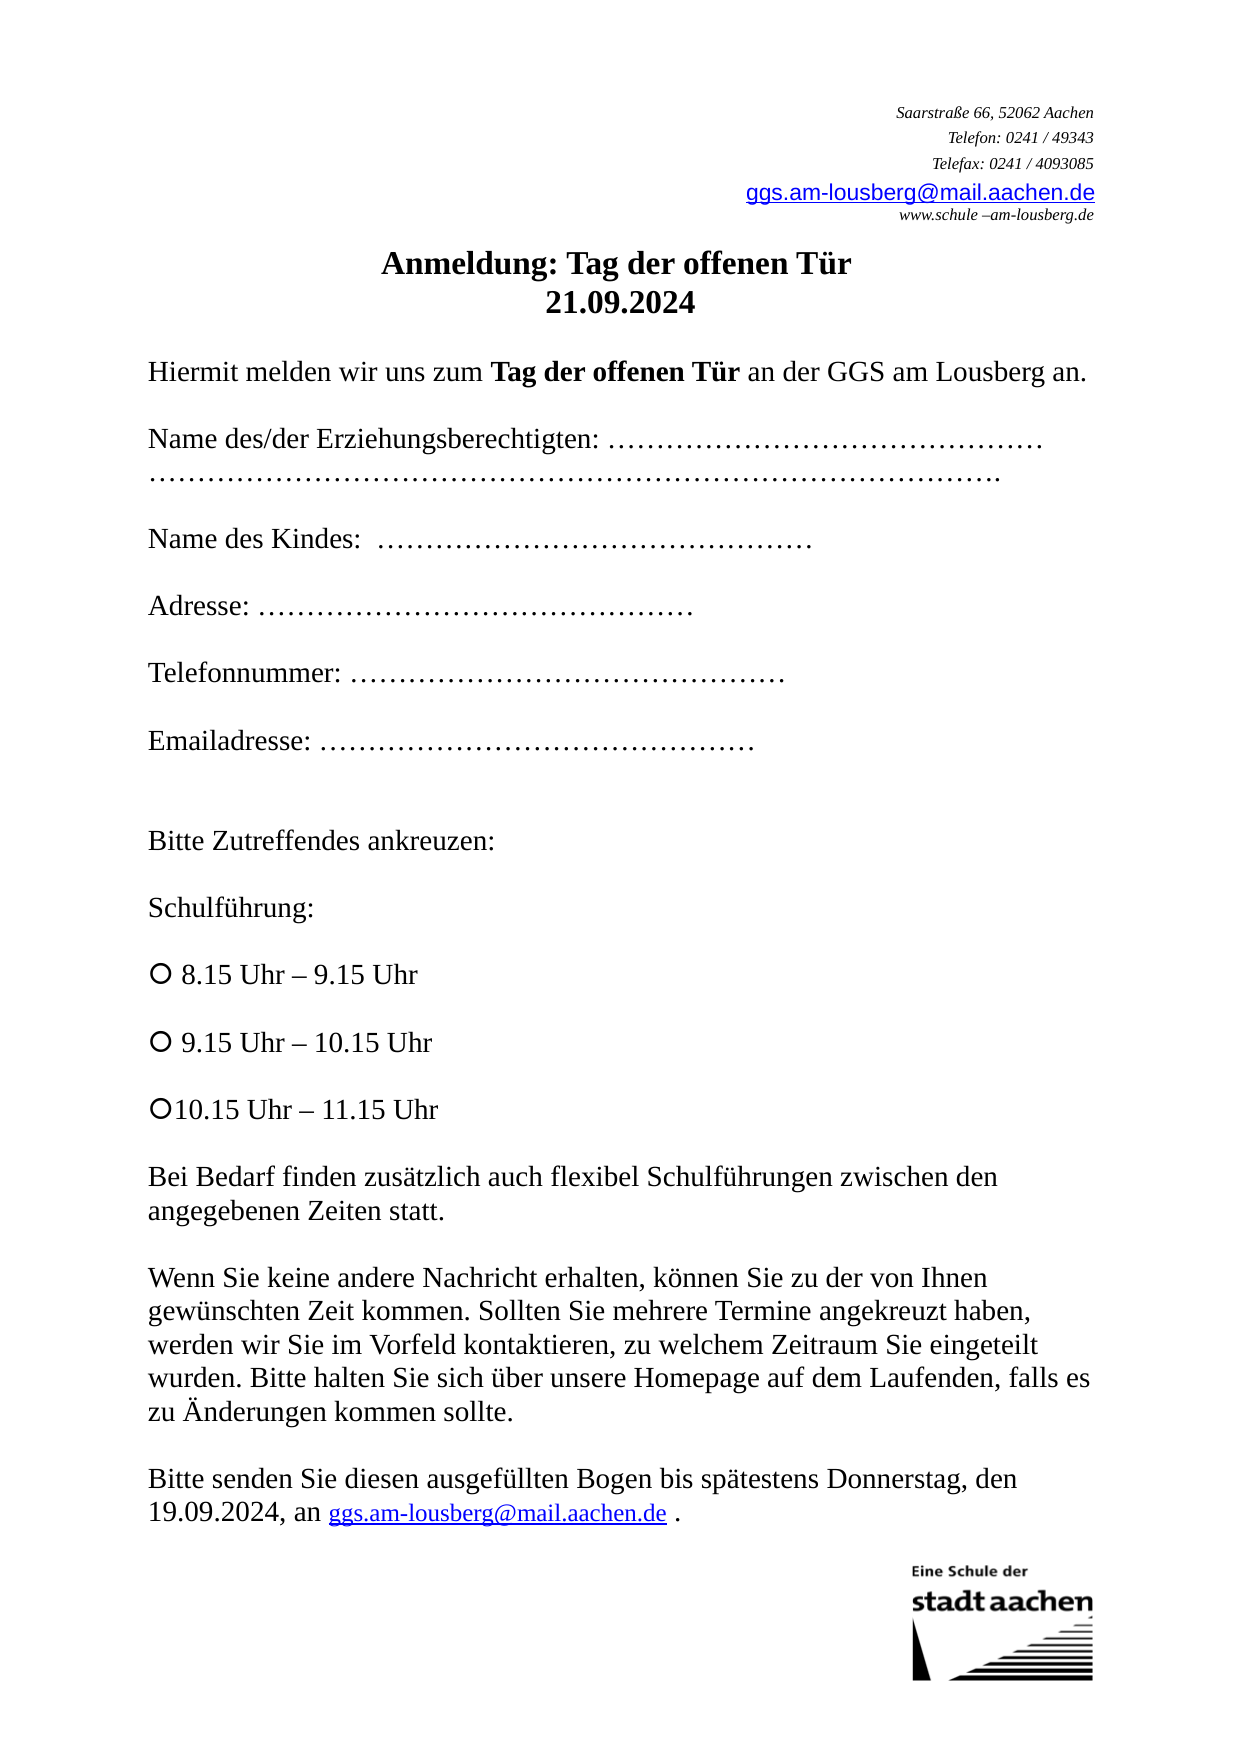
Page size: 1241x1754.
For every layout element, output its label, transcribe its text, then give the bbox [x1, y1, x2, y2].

text Schulführung: [148, 890, 1093, 924]
text Name des Kindes: ……………………………………… [148, 521, 1093, 555]
text Wenn Sie keine andere Nachricht erhalten, können Sie zu der von Ihnen gewünschten Zeit kommen. Sollten Sie mehrere Termine angekreuzt haben, werden wir Sie im Vorfeld kontaktieren, zu welchem Zeitraum Sie eingeteilt wurden. Bitte halten Sie sich über unsere Homepage auf dem Laufenden, falls es zu Änderungen kommen sollte. [148, 1260, 1093, 1427]
table_cell [136, 224, 1168, 243]
table_header Saarstraße 66, 52062 Aachen Telefon: 0241 / 49343 Telefax: 0241 / 4093085 ggs.am-lousberg@mail.aachen.de www.schule –am-lousberg.de [136, 103, 1143, 224]
text Telefonnummer: ……………………………………… [148, 656, 1093, 689]
text Bitte Zutreffendes ankreuzen: [148, 823, 1093, 857]
text  8.15 Uhr – 9.15 Uhr [148, 957, 1093, 991]
text Hiermit melden wir uns zum Tag der offenen Tür an der GGS am Lousberg an. [148, 354, 1093, 387]
text Bei Bedarf finden zusätzlich auch flexibel Schulführungen zwischen den angegebenen Zeiten statt. [148, 1159, 1093, 1226]
text  9.15 Uhr – 10.15 Uhr [148, 1025, 1093, 1058]
table_header [1144, 103, 1168, 224]
text Adresse: ……………………………………… [148, 588, 1093, 622]
text Emailadresse: ……………………………………… [148, 723, 1093, 756]
text Name des/der Erziehungsberechtigten: ……………………………………… [148, 421, 1093, 454]
text Bitte senden Sie diesen ausgefüllten Bogen bis spätestens Donnerstag, den 19.09.2024, an ggs.am-lousberg@mail.aachen.de . [148, 1461, 1093, 1528]
text Anmeldung: Tag der offenen Tür 21.09.2024 [148, 243, 1093, 320]
text 10.15 Uhr – 11.15 Uhr [148, 1092, 1093, 1126]
text ……………………………………………………………………………. [148, 454, 1093, 488]
